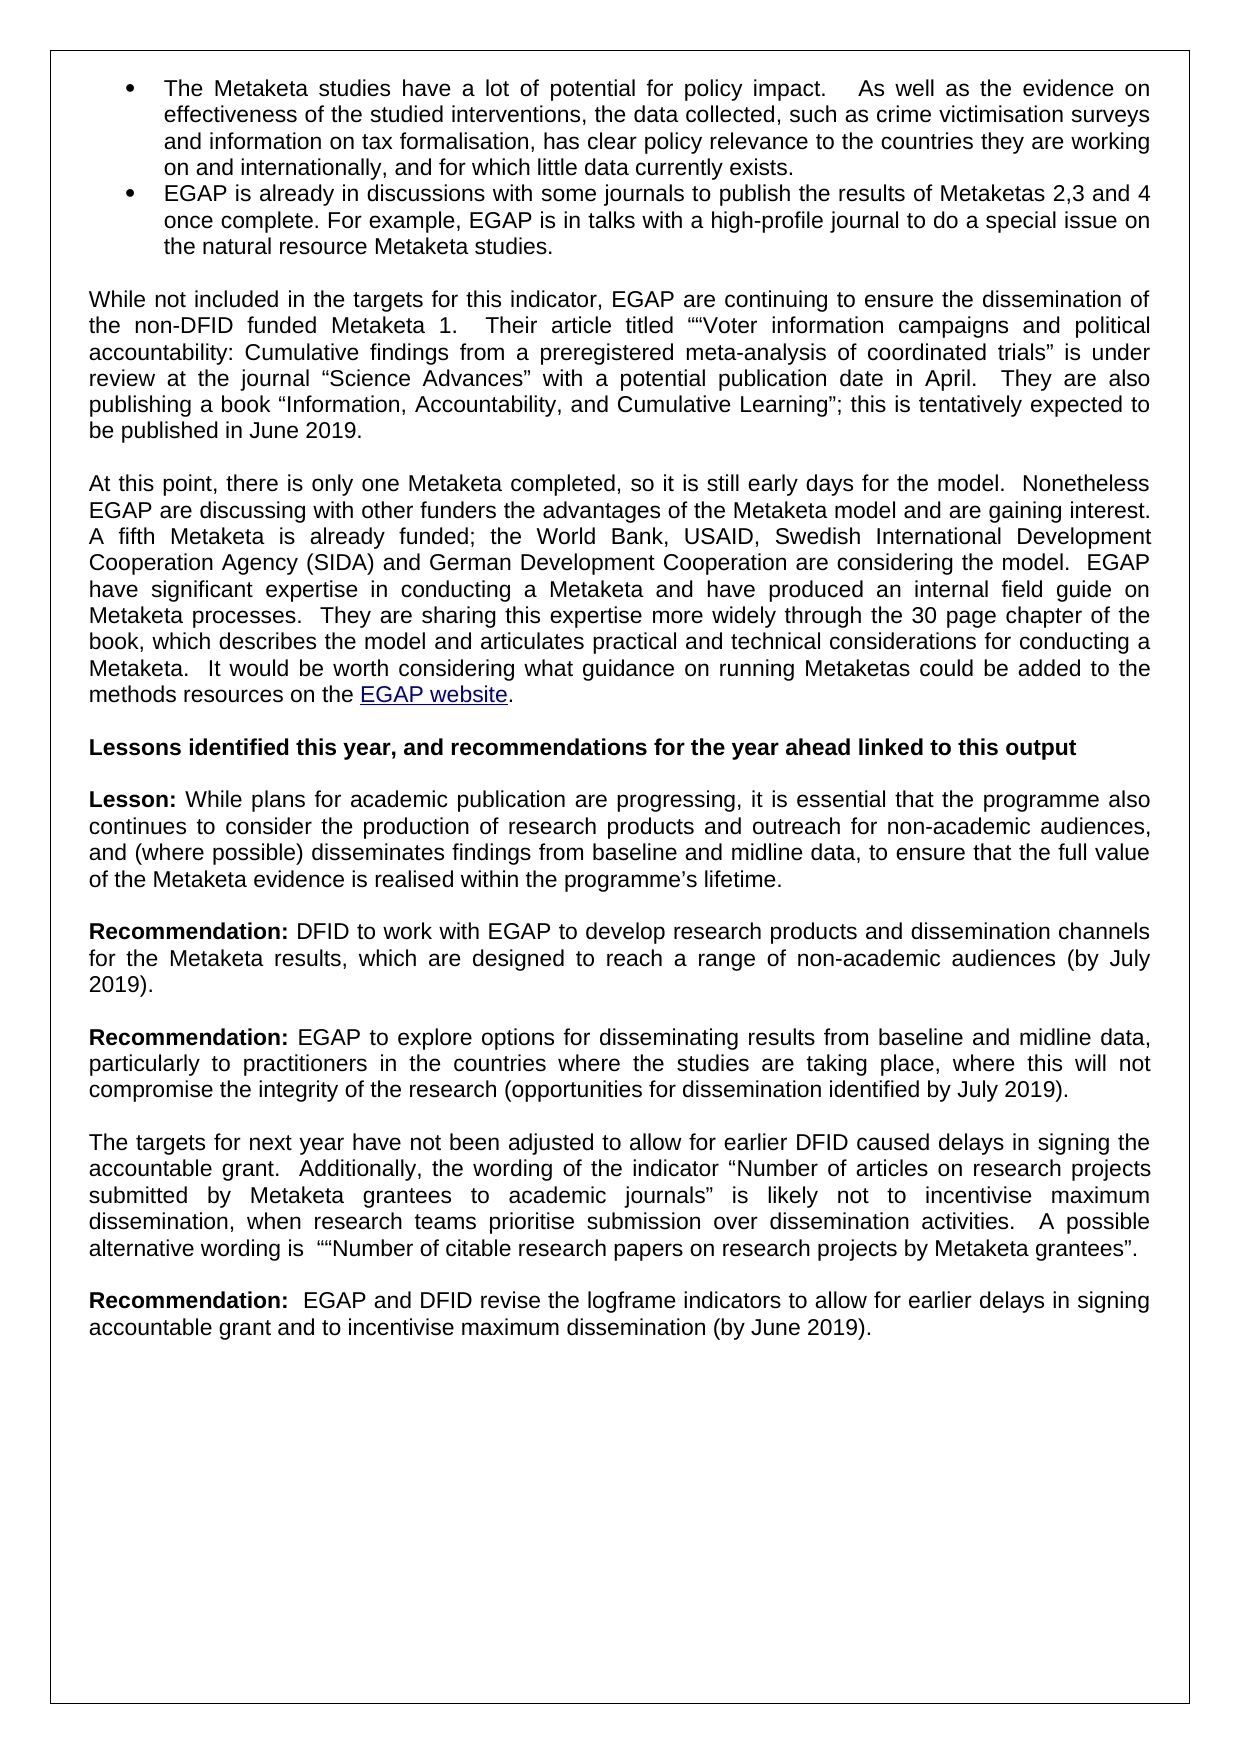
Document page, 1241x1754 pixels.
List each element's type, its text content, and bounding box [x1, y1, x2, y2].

text Recommendation: DFID to work with EGAP to develop research products and dissemination channels for the Metaketa results, which are designed to reach a range of non-academic audiences (by July 2019). [89, 918, 1152, 997]
text While not included in the targets for this indicator, EGAP are continuing to ensure the dissemination of the non-DFID funded Metaketa 1. Their article titled ““Voter information campaigns and political accountability: Cumulative findings from a preregistered meta-analysis of coordinated trials” is under review at the journal “Science Advances” with a potential publication date in April. They are also publishing a book “Information, Accountability, and Cumulative Learning”; this is tentatively expected to be published in June 2019. [89, 286, 1152, 444]
text Lesson: While plans for academic publication are progressing, it is essential that the programme also continues to consider the production of research products and outreach for non-academic audiences, and (where possible) disseminates findings from baseline and midline data, to ensure that the full value of the Metaketa evidence is realised within the programme’s lifetime. [89, 786, 1152, 892]
text Lessons identified this year, and recommendations for the year ahead linked to this output [89, 734, 1152, 760]
text The targets for next year have not been adjusted to allow for earlier DFID caused delays in signing the accountable grant. Additionally, the wording of the indicator “Number of articles on research projects submitted by Metaketa grantees to academic journals” is likely not to incentivise maximum dissemination, when research teams prioritise submission over dissemination activities. A possible alternative wording is ““Number of citable research papers on research projects by Metaketa grantees”. [89, 1129, 1152, 1261]
text Recommendation: EGAP to explore options for disseminating results from baseline and midline data, particularly to practitioners in the countries where the studies are taking place, where this will not compromise the integrity of the research (opportunities for dissemination identified by July 2019). [89, 1024, 1152, 1103]
text At this point, there is only one Metaketa completed, so it is still early days for the model. Nonetheless EGAP are discussing with other funders the advantages of the Metaketa model and are gaining interest. A fifth Metaketa is already funded; the World Bank, USAID, Swedish International Development Cooperation Agency (SIDA) and German Development Cooperation are considering the model. EGAP have significant expertise in conducting a Metaketa and have produced an internal field guide on Metaketa processes. They are sharing this expertise more widely through the 30 page chapter of the book, which describes the model and articulates practical and technical considerations for conducting a Metaketa. It would be worth considering what guidance on running Metaketas could be added to the methods resources on the EGAP website. [89, 470, 1152, 707]
list EGAP is already in discussions with some journals to publish the results of Metaketas 2,3 and 4 once complete. For example, EGAP is in talks with a high-profile journal to do a special issue on the natural resource Metaketa studies. [126, 180, 1152, 259]
text Recommendation: EGAP and DFID revise the logframe indicators to allow for earlier delays in signing accountable grant and to incentivise maximum dissemination (by June 2019). [89, 1287, 1152, 1340]
list The Metaketa studies have a lot of potential for policy impact. As well as the evidence on effectiveness of the studied interventions, the data collected, such as crime victimisation surveys and information on tax formalisation, has clear policy relevance to the countries they are working on and internationally, and for which little data currently exists. [126, 75, 1152, 180]
